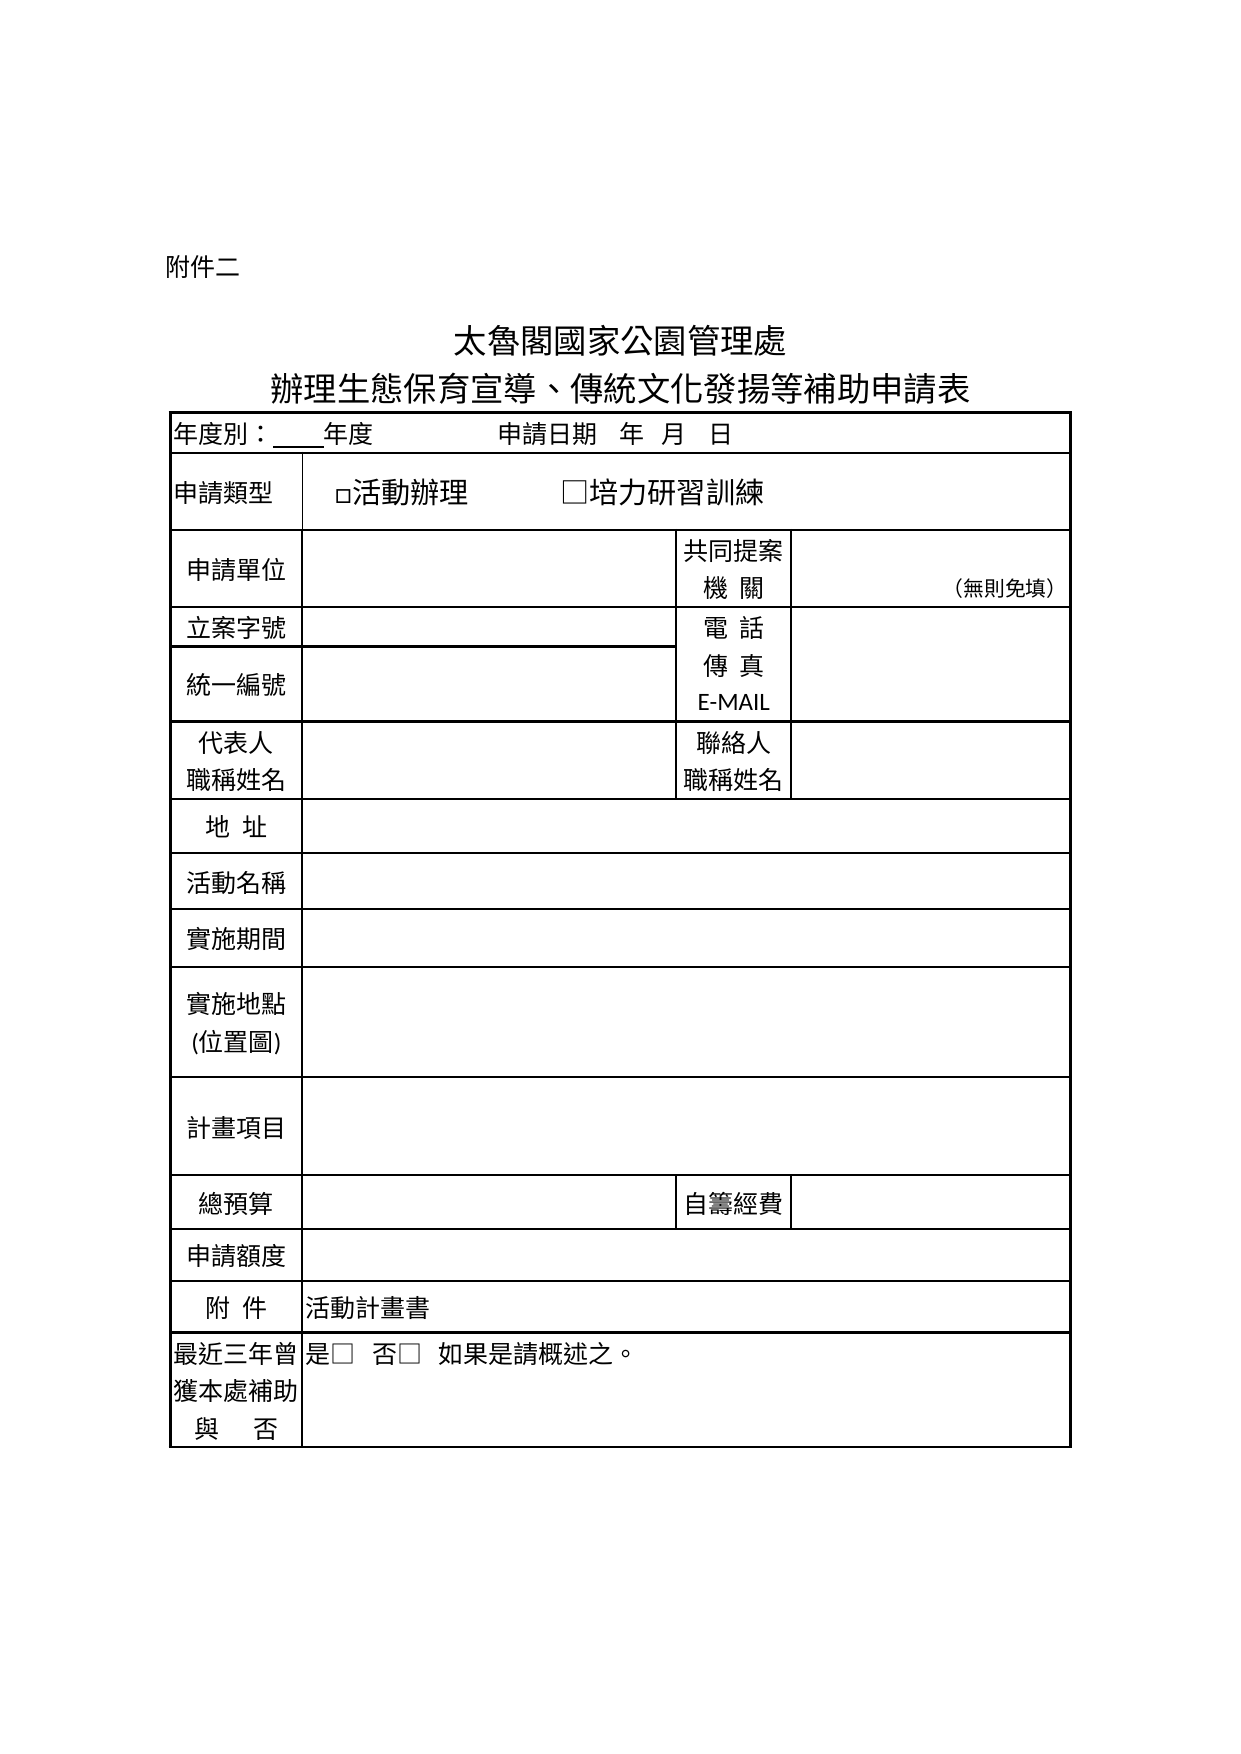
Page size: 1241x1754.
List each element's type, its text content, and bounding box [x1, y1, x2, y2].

table_cell 聯絡人 職稱姓名 [677, 723, 790, 797]
table_cell 申請類型 [172, 454, 302, 529]
table_cell [303, 531, 675, 606]
table_header 年度別： 年度 申請日期 年 月 日 [172, 414, 1069, 452]
table_cell 申請額度 [172, 1230, 301, 1280]
table_cell 活動計畫書 [303, 1282, 1069, 1331]
table_cell [303, 1176, 675, 1228]
table_cell [303, 608, 675, 645]
table_cell [303, 800, 1069, 852]
table_cell 地 址 [172, 800, 301, 852]
table_cell 自籌經費 [677, 1176, 790, 1228]
text 附件二 [165, 247, 401, 283]
table_cell [792, 723, 1069, 797]
table_cell [303, 968, 1069, 1076]
table_cell 是□ 否□ 如果是請概述之。 [303, 1334, 1069, 1446]
table_cell 立案字號 [172, 608, 301, 645]
text 太魯閣國家公園管理處 [187, 314, 1053, 363]
table_cell 申請單位 [172, 531, 301, 606]
table_cell 總預算 [172, 1176, 301, 1228]
table_cell [303, 1078, 1069, 1174]
table_cell [303, 910, 1069, 966]
table_cell [303, 723, 675, 797]
table_cell 代表人 職稱姓名 [172, 723, 301, 797]
table_cell [303, 648, 675, 720]
table_cell 計畫項目 [172, 1078, 301, 1174]
table_cell [303, 1230, 1069, 1280]
table_cell 實施期間 [172, 910, 301, 966]
table_cell □活動辦理 □培力研習訓練 [303, 454, 1069, 529]
table_cell 電 話 傳 真 E-MAIL [677, 608, 790, 720]
table_cell 活動名稱 [172, 854, 301, 908]
text 辦理生態保育宣導、傳統文化發揚等補助申請表 [187, 363, 1053, 411]
table_cell [792, 608, 1069, 720]
table_cell 附 件 [172, 1282, 301, 1331]
table_cell [303, 854, 1069, 908]
table_cell [792, 1176, 1069, 1228]
table_cell 實施地點 (位置圖) [172, 968, 301, 1076]
table_cell 共同提案機 關 [677, 531, 790, 606]
table_cell 最近三年曾獲本處補助與 否 [172, 1334, 301, 1446]
table_cell 統一編號 [172, 648, 301, 720]
table_cell （無則免填） [792, 531, 1069, 606]
